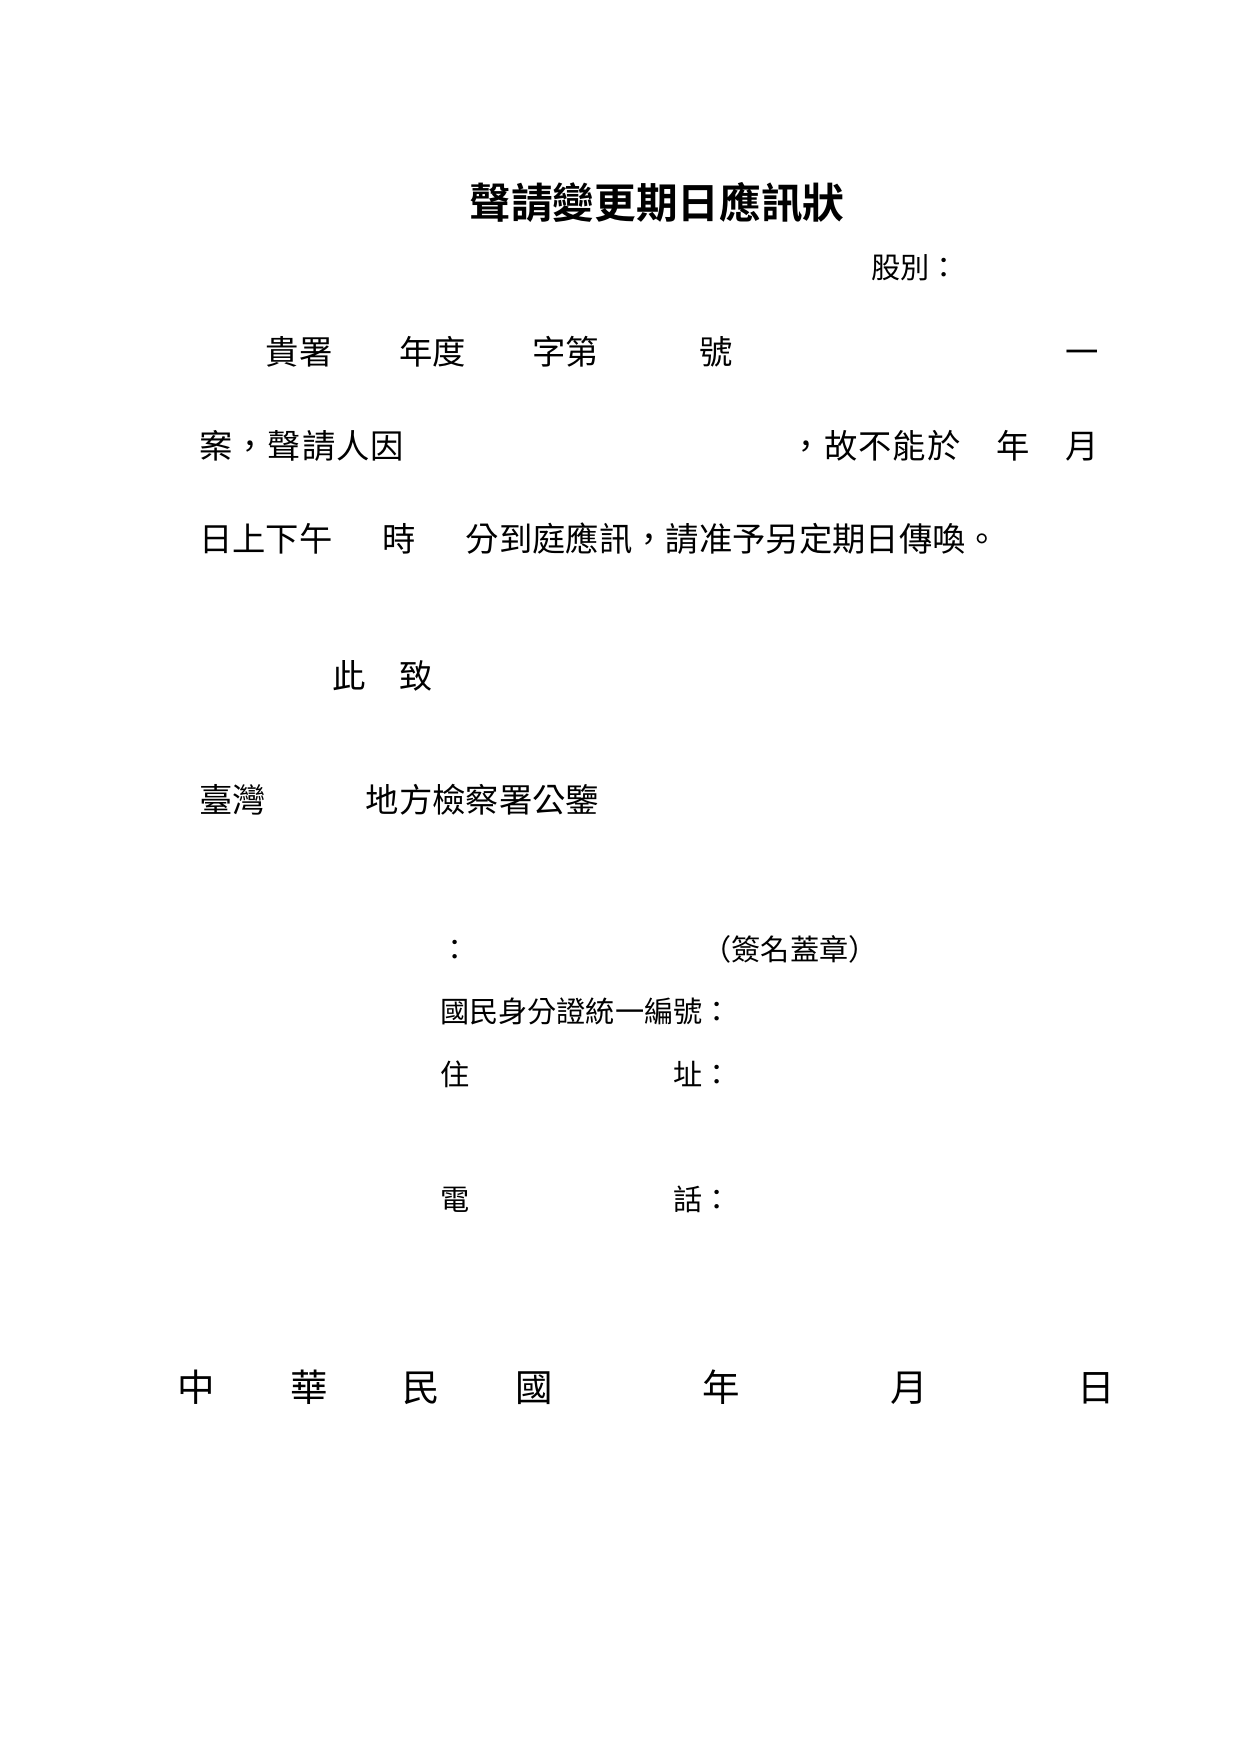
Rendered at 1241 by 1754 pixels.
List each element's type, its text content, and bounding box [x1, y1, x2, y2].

text 此 致 [199, 632, 1100, 695]
text 臺灣 地方檢察署公鑒 [199, 756, 1100, 819]
text 住 址： [177, 1031, 1122, 1093]
text 電 話： [177, 1156, 1122, 1218]
text 中 華 民 國 年 月 日 [177, 1343, 1122, 1406]
text ： （簽名蓋章） [177, 906, 1122, 968]
text 國民身分證統一編號： [177, 968, 1122, 1031]
text 貴署 年度 字第 號 一案，聲請人因 ，故不能於 年 月 日上下午 時 分到庭應訊，請准予另定期日傳喚。 [199, 308, 1100, 558]
text 聲請變更期日應訊狀 [177, 158, 1115, 221]
text 股別： [177, 221, 1122, 283]
